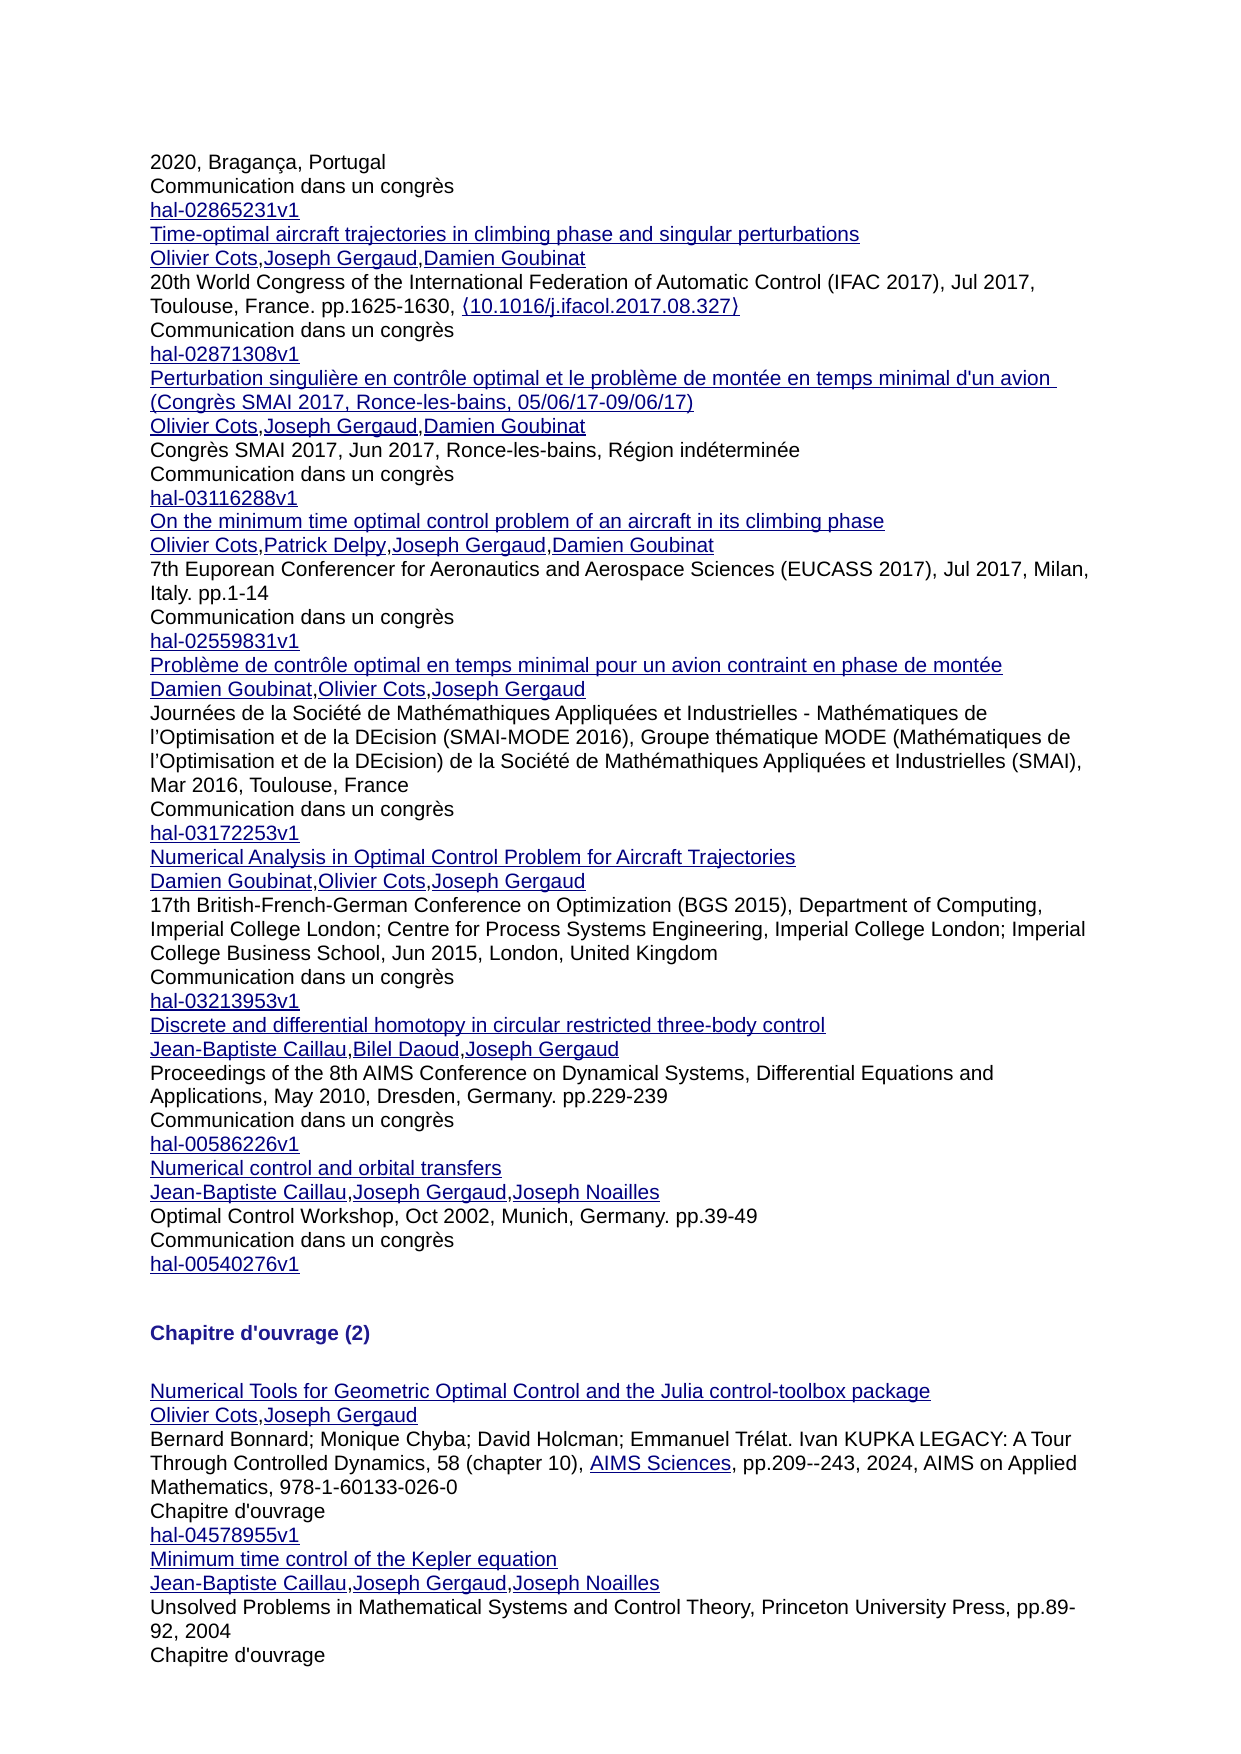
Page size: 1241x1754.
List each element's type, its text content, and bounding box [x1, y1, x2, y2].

subtitle Chapitre d'ouvrage (2) [150, 1321, 1090, 1345]
table_cell Minimum time control of the Kepler equation Jean-Baptiste Caillau,Joseph Gergaud,Joseph Noailles Unsolved Problems in Mathematical Systems and Control Theory, Princeton University Press, pp.89-92, 2004 Chapitre d'ouvrage [150, 1547, 1090, 1667]
table_header Numerical Tools for Geometric Optimal Control and the Julia control-toolbox package Olivier Cots,Joseph Gergaud Bernard Bonnard; Monique Chyba; David Holcman; Emmanuel Trélat. Ivan KUPKA LEGACY: A Tour Through Controlled Dynamics, 58 (chapter 10), AIMS Sciences, pp.209--243, 2024, AIMS on Applied Mathematics, 978-1-60133-026-0 Chapitre d'ouvrage hal-04578955v1 [150, 1379, 1090, 1547]
table_cell On the minimum time optimal control problem of an aircraft in its climbing phase Olivier Cots,Patrick Delpy,Joseph Gergaud,Damien Goubinat 7th Euporean Conferencer for Aeronautics and Aerospace Sciences (EUCASS 2017), Jul 2017, Milan, Italy. pp.1-14 Communication dans un congrès hal-02559831v1 [150, 509, 1090, 653]
table_cell Time-optimal aircraft trajectories in climbing phase and singular perturbations Olivier Cots,Joseph Gergaud,Damien Goubinat 20th World Congress of the International Federation of Automatic Control (IFAC 2017), Jul 2017, Toulouse, France. pp.1625-1630, ⟨10.1016/j.ifacol.2017.08.327⟩ Communication dans un congrès hal-02871308v1 [150, 222, 1090, 366]
table_cell Problème de contrôle optimal en temps minimal pour un avion contraint en phase de montée Damien Goubinat,Olivier Cots,Joseph Gergaud Journées de la Société de Mathémathiques Appliquées et Industrielles - Mathématiques de l’Optimisation et de la DEcision (SMAI-MODE 2016), Groupe thématique MODE (Mathématiques de l’Optimisation et de la DEcision) de la Société de Mathémathiques Appliquées et Industrielles (SMAI), Mar 2016, Toulouse, France Communication dans un congrès hal-03172253v1 [150, 653, 1090, 845]
table_cell Discrete and differential homotopy in circular restricted three-body control Jean-Baptiste Caillau,Bilel Daoud,Joseph Gergaud Proceedings of the 8th AIMS Conference on Dynamical Systems, Differential Equations and Applications, May 2010, Dresden, Germany. pp.229-239 Communication dans un congrès hal-00586226v1 [150, 1013, 1090, 1156]
table_cell Numerical Analysis in Optimal Control Problem for Aircraft Trajectories Damien Goubinat,Olivier Cots,Joseph Gergaud 17th British-French-German Conference on Optimization (BGS 2015), Department of Computing, Imperial College London; Centre for Process Systems Engineering, Imperial College London; Imperial College Business School, Jun 2015, London, United Kingdom Communication dans un congrès hal-03213953v1 [150, 845, 1090, 1012]
table_cell 2020, Bragança, Portugal Communication dans un congrès hal-02865231v1 [150, 150, 1090, 222]
table_cell Perturbation singulière en contrôle optimal et le problème de montée en temps minimal d'un avion (Congrès SMAI 2017, Ronce-les-bains, 05/06/17-09/06/17) Olivier Cots,Joseph Gergaud,Damien Goubinat Congrès SMAI 2017, Jun 2017, Ronce-les-bains, Région indéterminée Communication dans un congrès hal-03116288v1 [150, 366, 1090, 509]
table_cell Numerical control and orbital transfers Jean-Baptiste Caillau,Joseph Gergaud,Joseph Noailles Optimal Control Workshop, Oct 2002, Munich, Germany. pp.39-49 Communication dans un congrès hal-00540276v1 [150, 1156, 1090, 1276]
